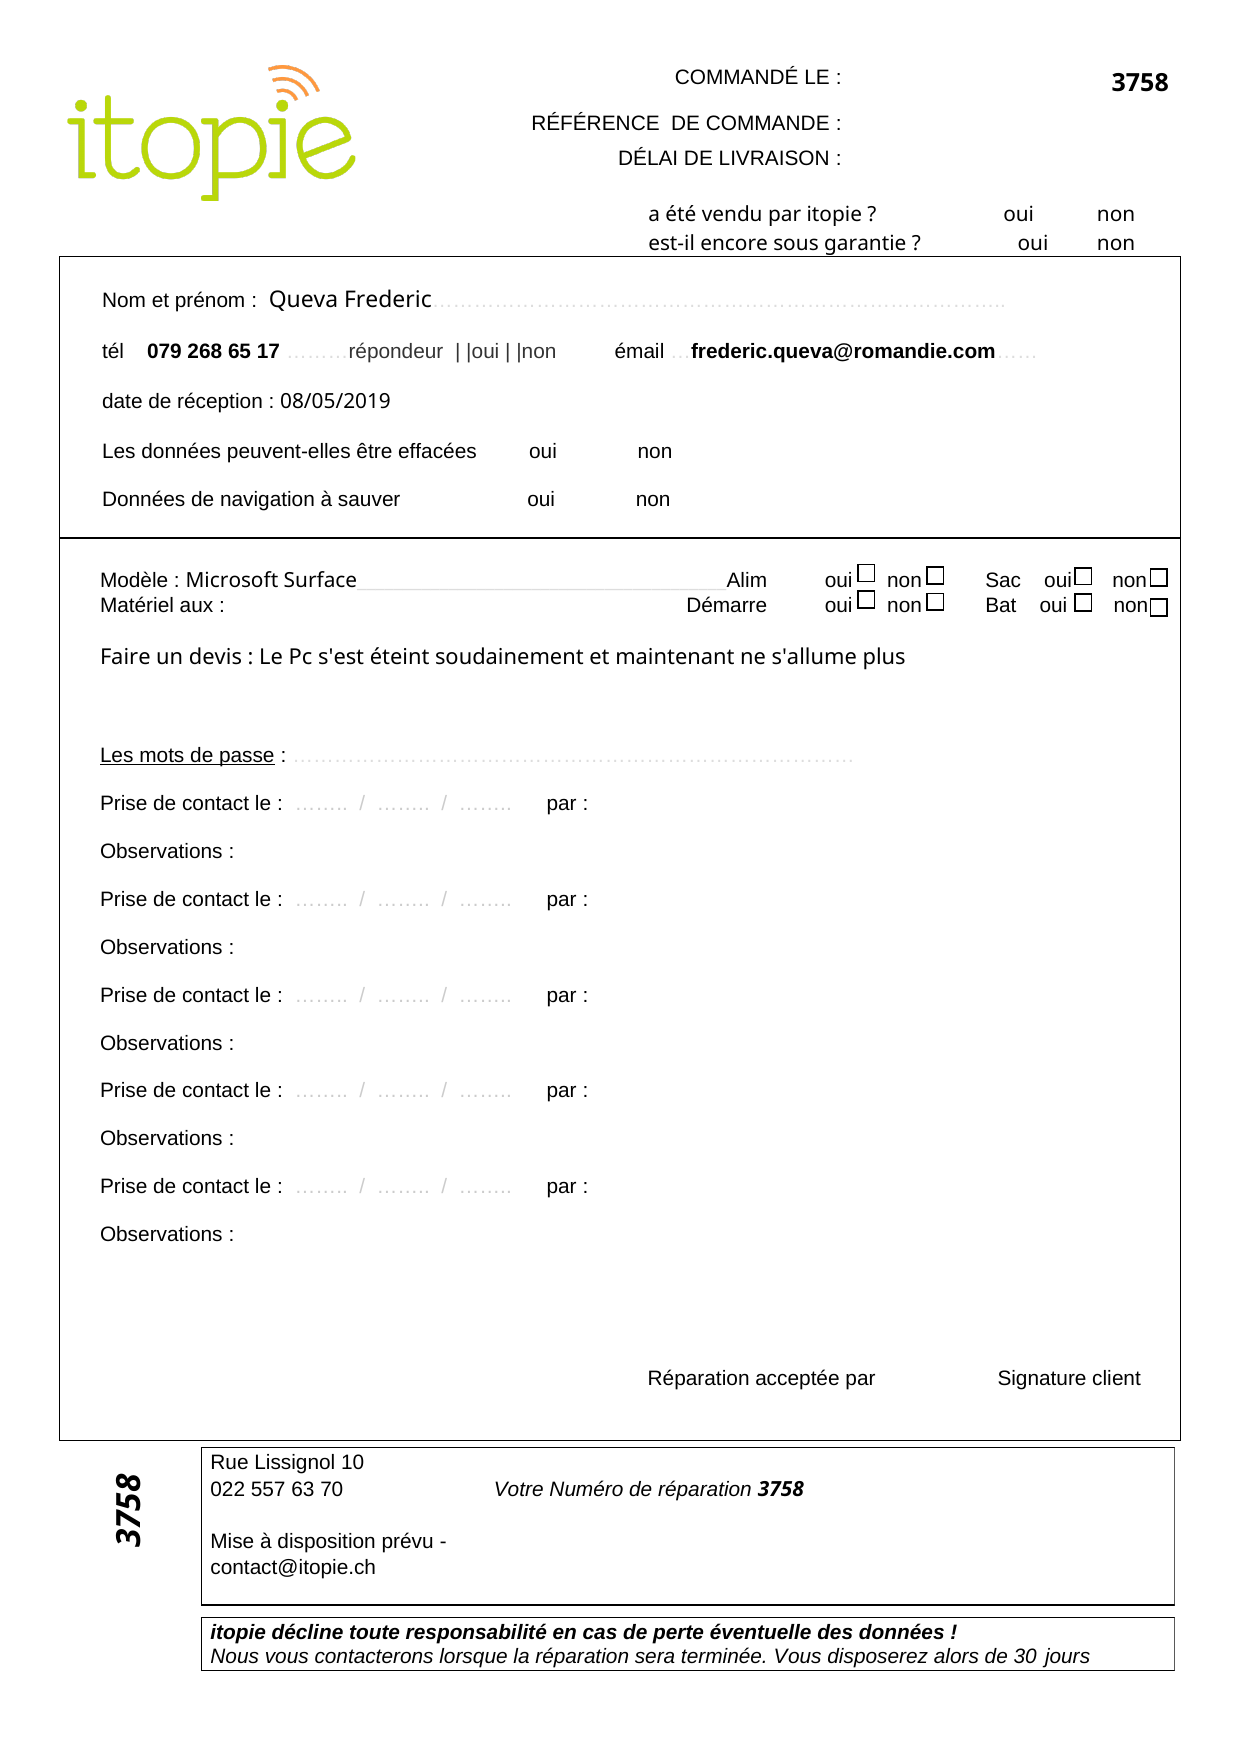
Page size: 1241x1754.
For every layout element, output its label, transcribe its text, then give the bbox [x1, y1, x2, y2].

table_cell DÉLAI DE LIVRAISON : [490, 140, 847, 175]
text Données de navigation à sauver oui non [60, 484, 1180, 511]
table_header 3758 [59, 1441, 195, 1677]
text Réparation acceptée par Signature client [60, 1363, 1180, 1390]
text Observations : [60, 1123, 1180, 1150]
table_header COMMANDÉ LE : [490, 59, 847, 104]
text Prise de contact le : …….. / …….. / …….. par : [60, 883, 1180, 911]
text est-il encore sous garantie ? oui non [59, 228, 1181, 256]
text tél 079 268 65 17 ………répondeur | |oui | |non émail …frederic.queva@romandie.com…… [60, 335, 1180, 362]
text Faire un devis : Le Pc s'est éteint soudainement et maintenant ne s'allume plus [60, 638, 1180, 671]
text Modèle : Microsoft Surface Alim oui non Sac oui non [879, 562, 925, 590]
text Prise de contact le : …….. / …….. / …….. par : [60, 1171, 1180, 1198]
table_cell [847, 140, 1180, 175]
picture [67, 65, 356, 201]
text Modèle : Microsoft Surface Alim oui non Sac oui non [948, 562, 1180, 590]
text Les mots de passe : ……………………………………………………………………… [60, 740, 1180, 767]
text Observations : [60, 836, 1180, 863]
table_cell itopie décline toute responsabilité en cas de perte éventuelle des données ! Nous vous contacterons lorsque la réparation sera terminée. Vous disposerez alors de 30 jours [195, 1611, 1180, 1677]
text Modèle : Microsoft Surface Alim oui non Sac oui non [60, 562, 856, 590]
text Matériel aux : Démarre oui non Bat oui non [60, 590, 1180, 617]
table_header Rue Lissignol 10 022 557 63 70 Votre Numéro de réparation 3758 Mise à disposition prévu - contact@itopie.ch [195, 1441, 1180, 1611]
table_header 3758 [847, 59, 1180, 104]
text a été vendu par itopie ? oui non [59, 199, 1181, 228]
text Nom et prénom : Queva Frederic……………………………………………………………………….. [60, 280, 1180, 314]
text Observations : [60, 931, 1180, 958]
text Prise de contact le : …….. / …….. / …….. par : [60, 788, 1180, 815]
table_cell RÉFÉRENCE DE COMMANDE : [490, 105, 847, 140]
text Les données peuvent-elles être effacées oui non [60, 436, 1180, 463]
text Observations : [60, 1027, 1180, 1054]
text Observations : [60, 1219, 1180, 1246]
table_cell [847, 105, 1180, 140]
text Prise de contact le : …….. / …….. / …….. par : [60, 979, 1180, 1006]
text Prise de contact le : …….. / …….. / …….. par : [60, 1075, 1180, 1102]
text date de réception : 08/05/2019 [60, 383, 1180, 415]
